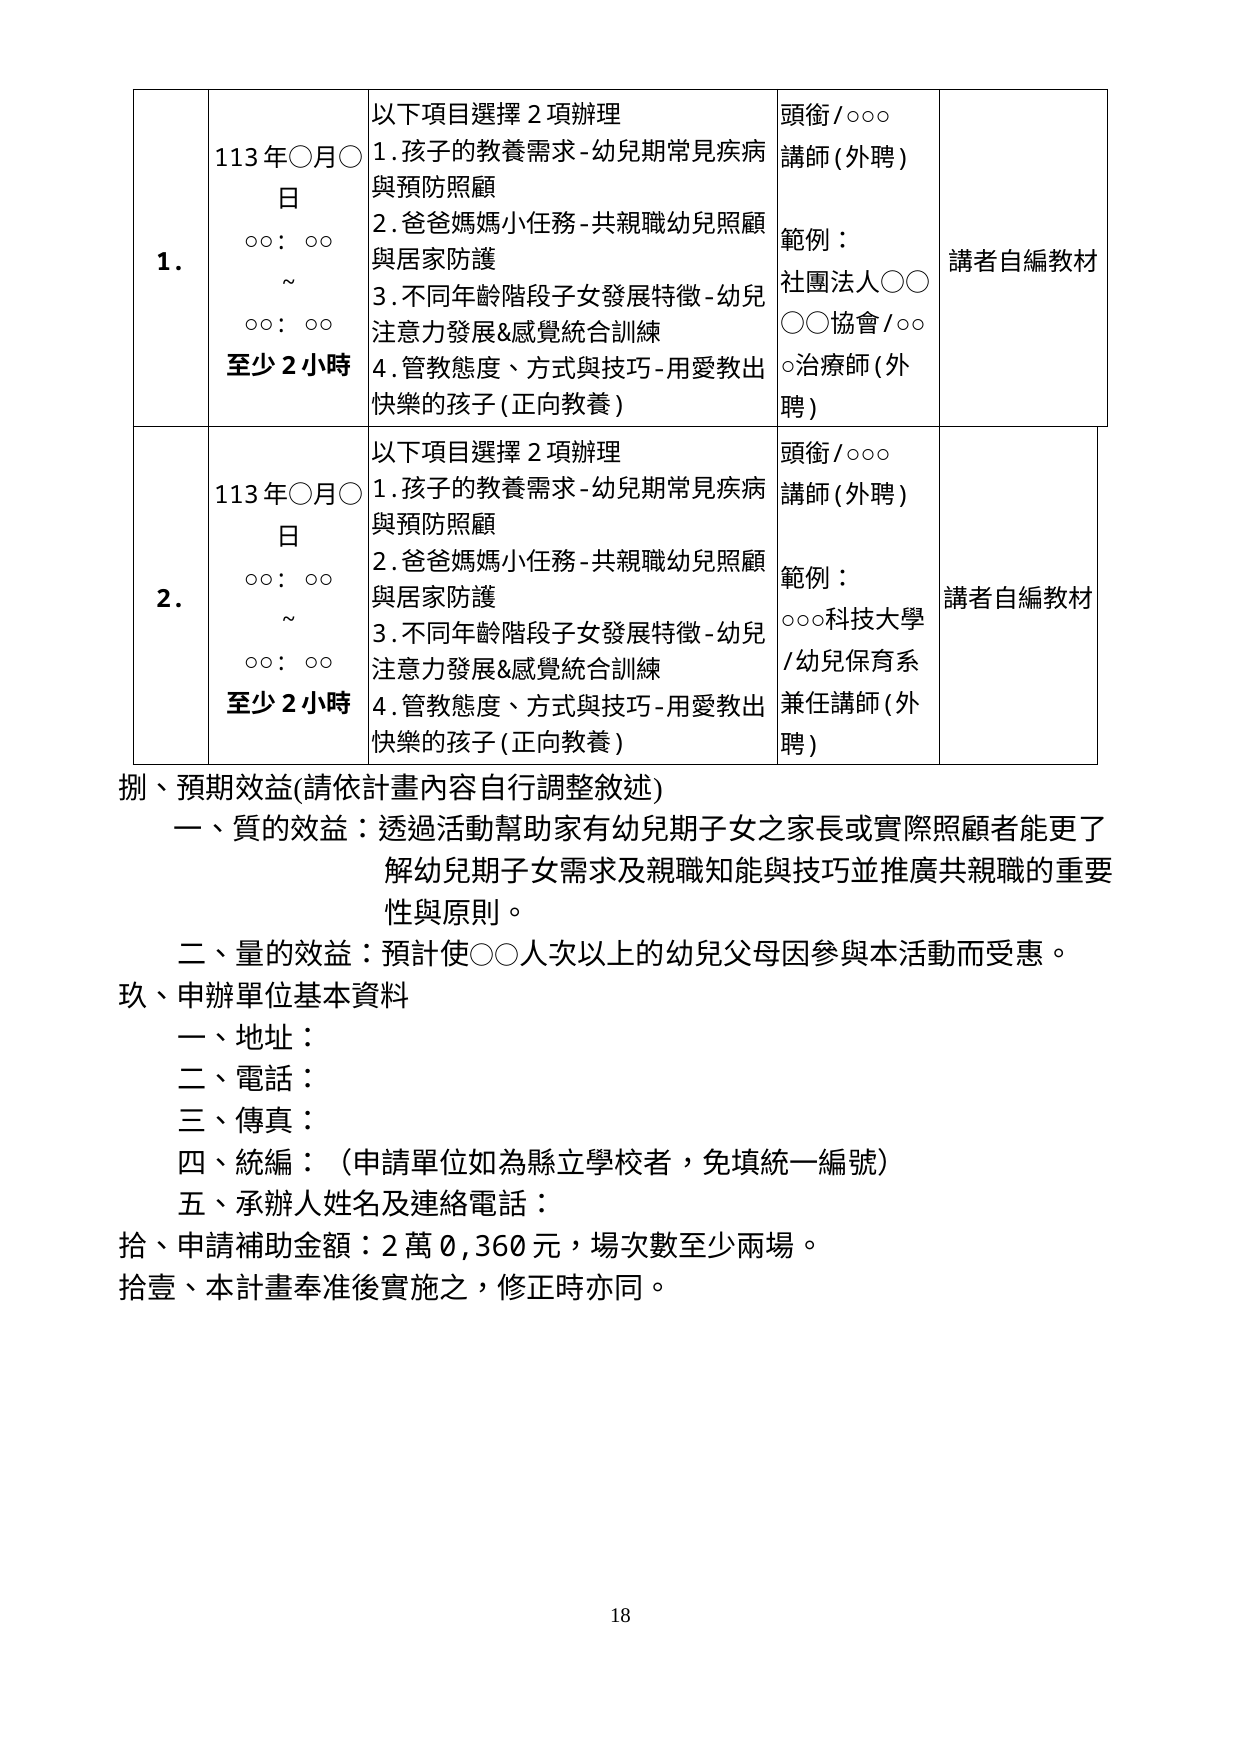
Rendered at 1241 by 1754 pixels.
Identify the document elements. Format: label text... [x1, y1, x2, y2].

text 五、承辦人姓名及連絡電話： [177, 1181, 1122, 1223]
text 一、地址： [177, 1015, 1122, 1056]
table_cell 以下項目選擇2項辦理 1.孩子的教養需求-幼兒期常見疾病與預防照顧 2.爸爸媽媽小任務-共親職幼兒照顧與居家防護 3.不同年齡階段子女發展特徵-幼兒注意力發展&感覺統合訓練 4.管教態度、方式與技巧-用愛教出快樂的孩子(正向教養) [369, 427, 777, 764]
table_cell 頭銜/○○○ 講師(外聘) 範例： ○○○科技大學/幼兒保育系兼任講師(外聘) [778, 427, 939, 764]
text 捌、預期效益(請依計畫內容自行調整敘述) [118, 765, 1122, 806]
table_cell 1. [134, 90, 208, 426]
table_cell 講者自編教材 [940, 90, 1107, 426]
text 二、電話： [177, 1056, 1122, 1098]
text 拾、申請補助金額：2萬0,360元，場次數至少兩場。 [118, 1223, 1122, 1265]
table_cell 113年○月○日 ○○: ○○ ~ ○○: ○○ 至少2小時 [209, 90, 368, 426]
text 拾壹、本計畫奉准後實施之，修正時亦同。 [118, 1265, 1122, 1306]
table_cell [1102, 427, 1107, 764]
text 一、質的效益：透過活動幫助家有幼兒期子女之家長或實際照顧者能更了解幼兒期子女需求及親職知能與技巧並推廣共親職的重要性與原則。 [174, 806, 1122, 931]
text 四、統編：（申請單位如為縣立學校者，免填統一編號） [177, 1140, 1122, 1181]
table_cell [1098, 427, 1102, 764]
table_cell 2. [134, 427, 208, 764]
text 二、量的效益：預計使○○人次以上的幼兒父母因參與本活動而受惠。 [177, 931, 1122, 973]
text 玖、申辦單位基本資料 [118, 973, 1122, 1015]
table_cell 頭銜/○○○ 講師(外聘) 範例： 社團法人○○○○協會/○○○治療師(外聘) [778, 90, 939, 426]
table_cell 以下項目選擇2項辦理 1.孩子的教養需求-幼兒期常見疾病與預防照顧 2.爸爸媽媽小任務-共親職幼兒照顧與居家防護 3.不同年齡階段子女發展特徵-幼兒注意力發展&感覺統合訓練 4.管教態度、方式與技巧-用愛教出快樂的孩子(正向教養) [369, 90, 777, 426]
table_cell 講者自編教材 [940, 427, 1097, 764]
table_cell 113年○月○日 ○○: ○○ ~ ○○: ○○ 至少2小時 [209, 427, 368, 764]
text 三、傳真： [177, 1098, 1122, 1140]
